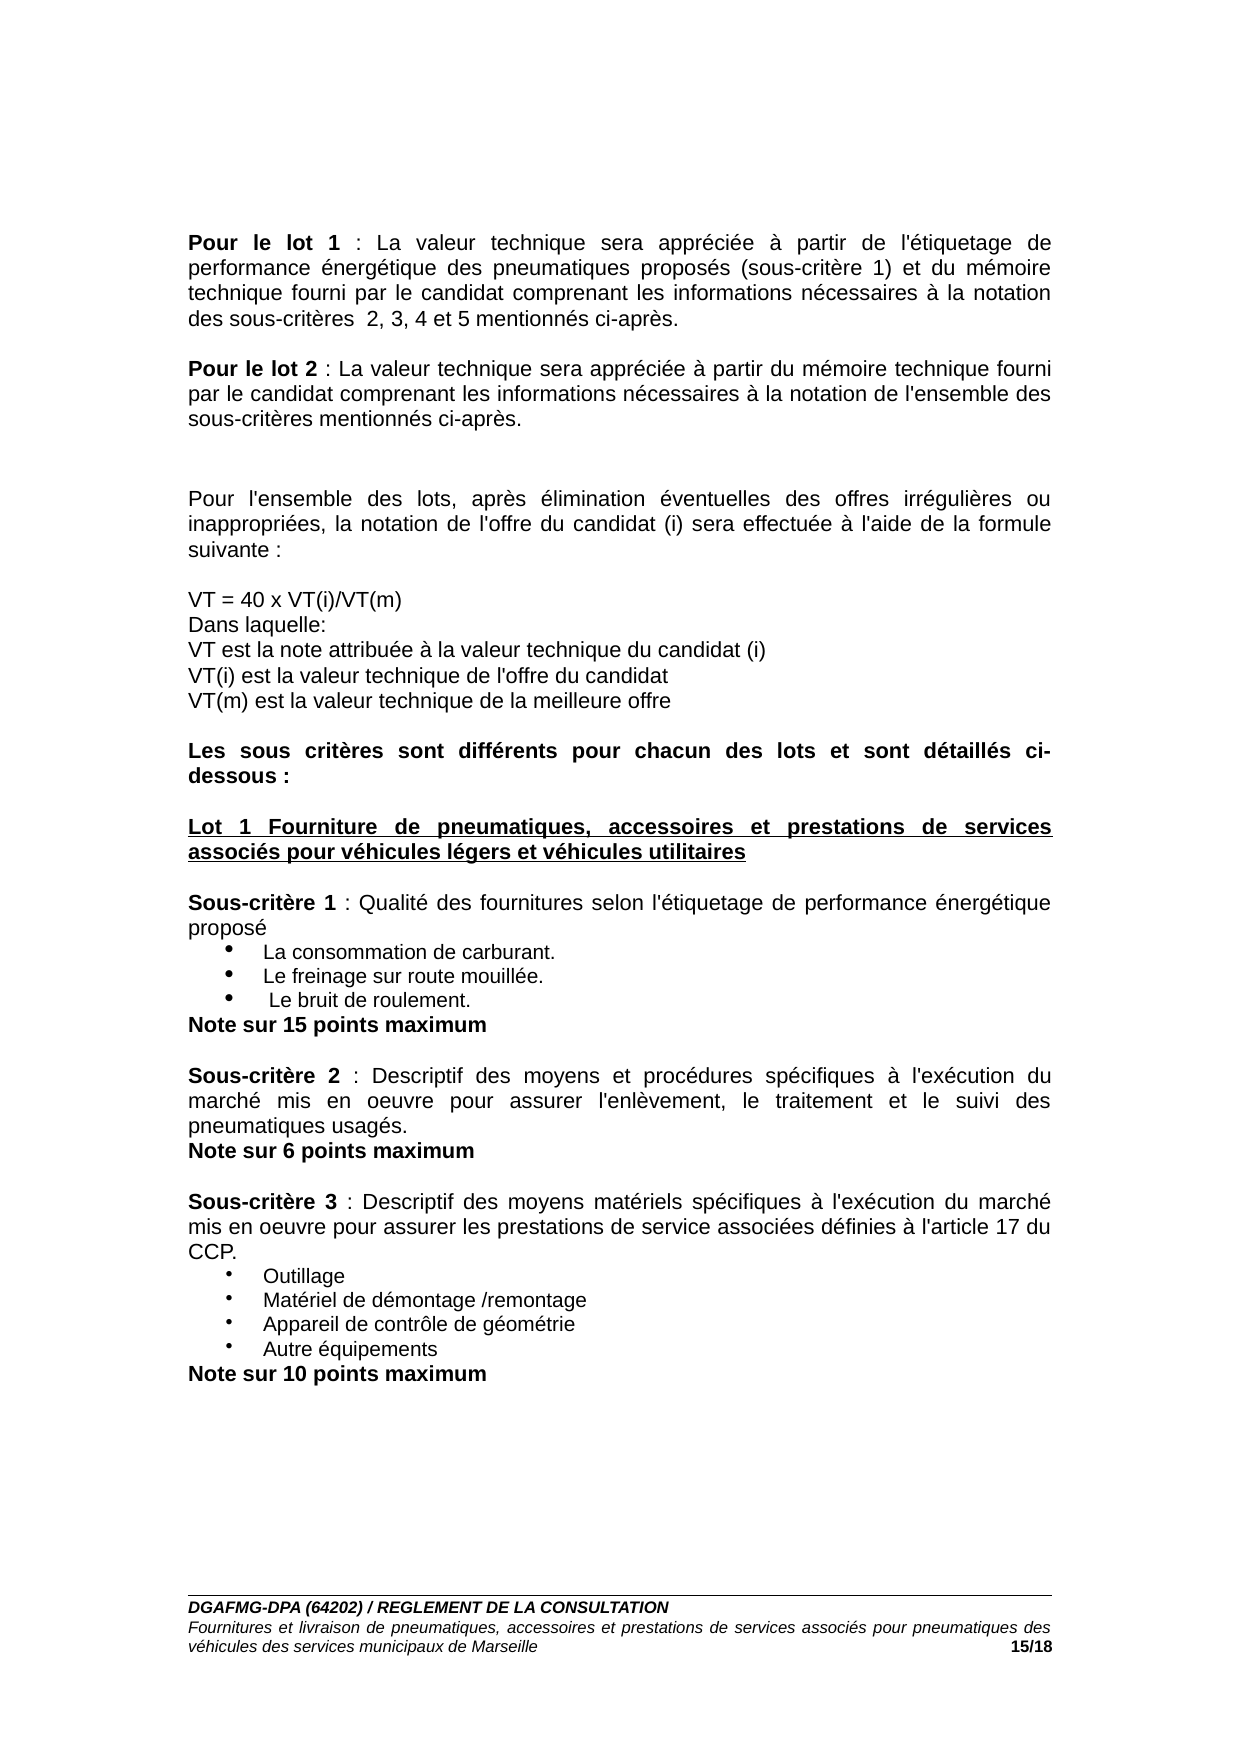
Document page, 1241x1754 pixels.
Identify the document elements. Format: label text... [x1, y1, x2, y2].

text Note sur 15 points maximum [188, 1012, 1052, 1037]
list La consommation de carburant. [225, 940, 1052, 964]
text Sous-critère 1 : Qualité des fournitures selon l'étiquetage de performance énergétique proposé [188, 889, 1052, 940]
text Lot 1 Fourniture de pneumatiques, accessoires et prestations de services [188, 814, 1052, 836]
list Matériel de démontage /remontage [225, 1288, 1052, 1312]
text Dans laquelle: [188, 612, 1052, 637]
list Le bruit de roulement. [225, 988, 1052, 1012]
text Note sur 6 points maximum [188, 1138, 1052, 1163]
text Note sur 10 points maximum [188, 1360, 1052, 1386]
text VT est la note attribuée à la valeur technique du candidat (i) [188, 637, 1052, 663]
text Pour le lot 1 : La valeur technique sera appréciée à partir de l'étiquetage de performance énergétique des pneumatiques proposés (sous-critère 1) et du mémoire technique fourni par le candidat comprenant les informations nécessaires à la notation des sous-critères 2, 3, 4 et 5 mentionnés ci-après. [188, 230, 1052, 331]
list Outillage [225, 1264, 1052, 1288]
text Pour l'ensemble des lots, après élimination éventuelles des offres irrégulières ou inappropriées, la notation de l'offre du candidat (i) sera effectuée à l'aide de la formule suivante : [188, 486, 1052, 562]
text Les sous critères sont différents pour chacun des lots et sont détaillés ci-dessous : [188, 738, 1052, 789]
text Pour le lot 2 : La valeur technique sera appréciée à partir du mémoire technique fourni par le candidat comprenant les informations nécessaires à la notation de l'ensemble des sous-critères mentionnés ci-après. [188, 356, 1052, 431]
text VT(i) est la valeur technique de l'offre du candidat [188, 663, 1052, 688]
text Sous-critère 2 : Descriptif des moyens et procédures spécifiques à l'exécution du marché mis en oeuvre pour assurer l'enlèvement, le traitement et le suivi des pneumatiques usagés. [188, 1062, 1052, 1138]
text VT = 40 x VT(i)/VT(m) [188, 587, 1052, 612]
list Appareil de contrôle de géométrie [225, 1312, 1052, 1336]
text associés pour véhicules légers et véhicules utilitaires [188, 837, 1052, 864]
list Autre équipements [225, 1336, 1052, 1360]
text Sous-critère 3 : Descriptif des moyens matériels spécifiques à l'exécution du marché mis en oeuvre pour assurer les prestations de service associées définies à l'article 17 du CCP. [188, 1188, 1052, 1264]
list Le freinage sur route mouillée. [225, 964, 1052, 988]
text VT(m) est la valeur technique de la meilleure offre [188, 688, 1052, 713]
